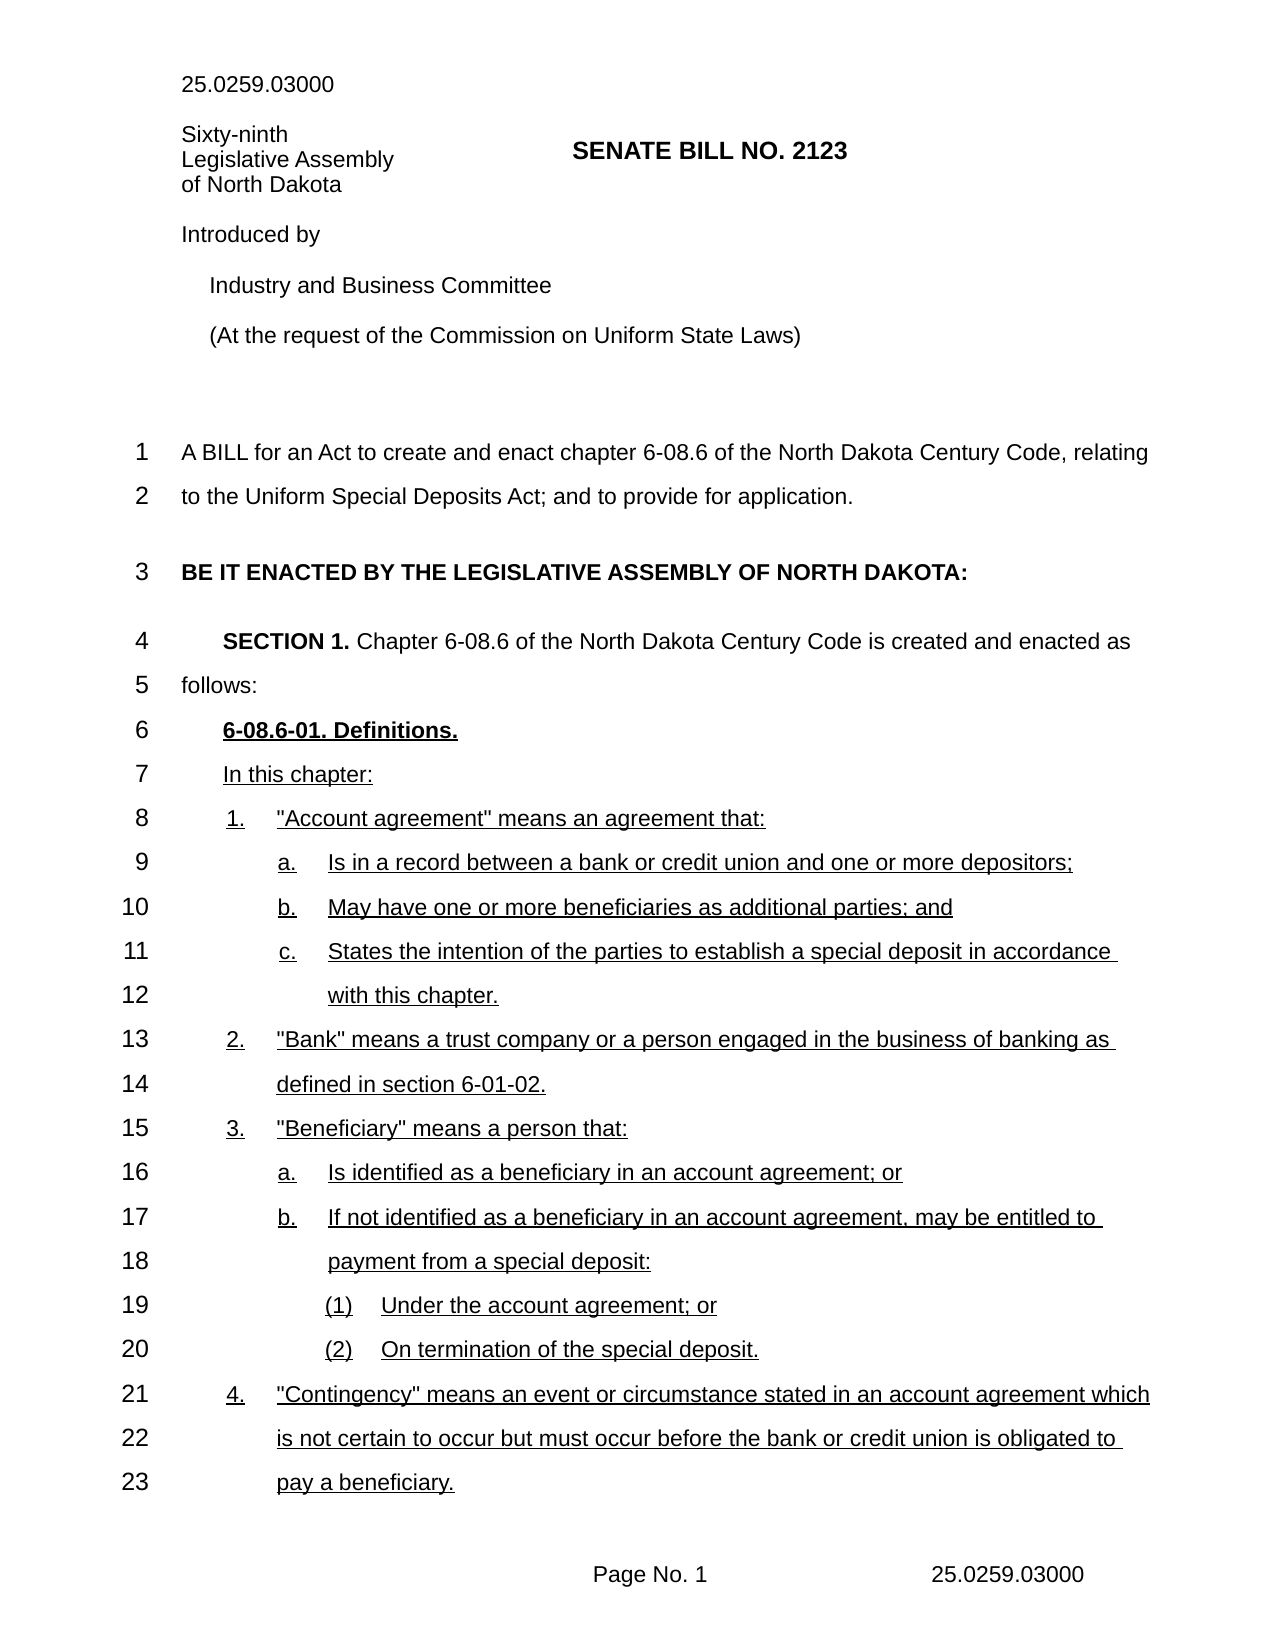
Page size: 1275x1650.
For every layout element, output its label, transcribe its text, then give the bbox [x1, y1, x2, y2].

subtitle 6‑08.6‑01. Definitions. [181, 703, 1154, 747]
title A BILL for an Act to create and enact chapter 6‑08.6 of the North Dakota Century Code, relating to the Uniform Special Deposits Act; and to provide for application. [181, 425, 1154, 513]
text a. Is identified as a beneficiary in an account agreement; or [181, 1145, 1154, 1189]
text BE IT ENACTED BY THE LEGISLATIVE ASSEMBLY OF NORTH DAKOTA: [181, 545, 1154, 589]
text 4. "Contingency" means an event or circumstance stated in an account agreement which is not certain to occur but must occur before the bank or credit union is obligated to pay a beneficiary. [181, 1367, 1154, 1499]
text In this chapter: [181, 747, 1154, 791]
text (1) Under the account agreement; or [181, 1278, 1154, 1322]
text a. Is in a record between a bank or credit union and one or more depositors; [181, 835, 1154, 880]
text Industry and Business Committee [209, 275, 1154, 298]
text (2) On termination of the special deposit. [181, 1322, 1154, 1367]
text 2. "Bank" means a trust company or a person engaged in the business of banking as defined in section 6‑01‑02. [181, 1012, 1154, 1101]
text of North Dakota [181, 173, 1154, 198]
text (At the request of the Commission on Uniform State Laws) [209, 325, 1154, 348]
text b. May have one or more beneficiaries as additional parties; and [181, 880, 1154, 924]
text 1. "Account agreement" means an agreement that: [181, 791, 1154, 835]
text SECTION 1. Chapter 6‑08.6 of the North Dakota Century Code is created and enacted as follows: [181, 614, 1154, 703]
text Introduced by [181, 223, 1154, 248]
title BILL NO. [565, 136, 848, 165]
text Legislative Assembly [181, 148, 1154, 173]
text c. States the intention of the parties to establish a special deposit in accordance with this chapter. [181, 924, 1154, 1012]
text b. If not identified as a beneficiary in an account agreement, may be entitled to payment from a special deposit: [181, 1189, 1154, 1278]
text 3. "Beneficiary" means a person that: [181, 1101, 1154, 1145]
text . [181, 73, 1154, 133]
